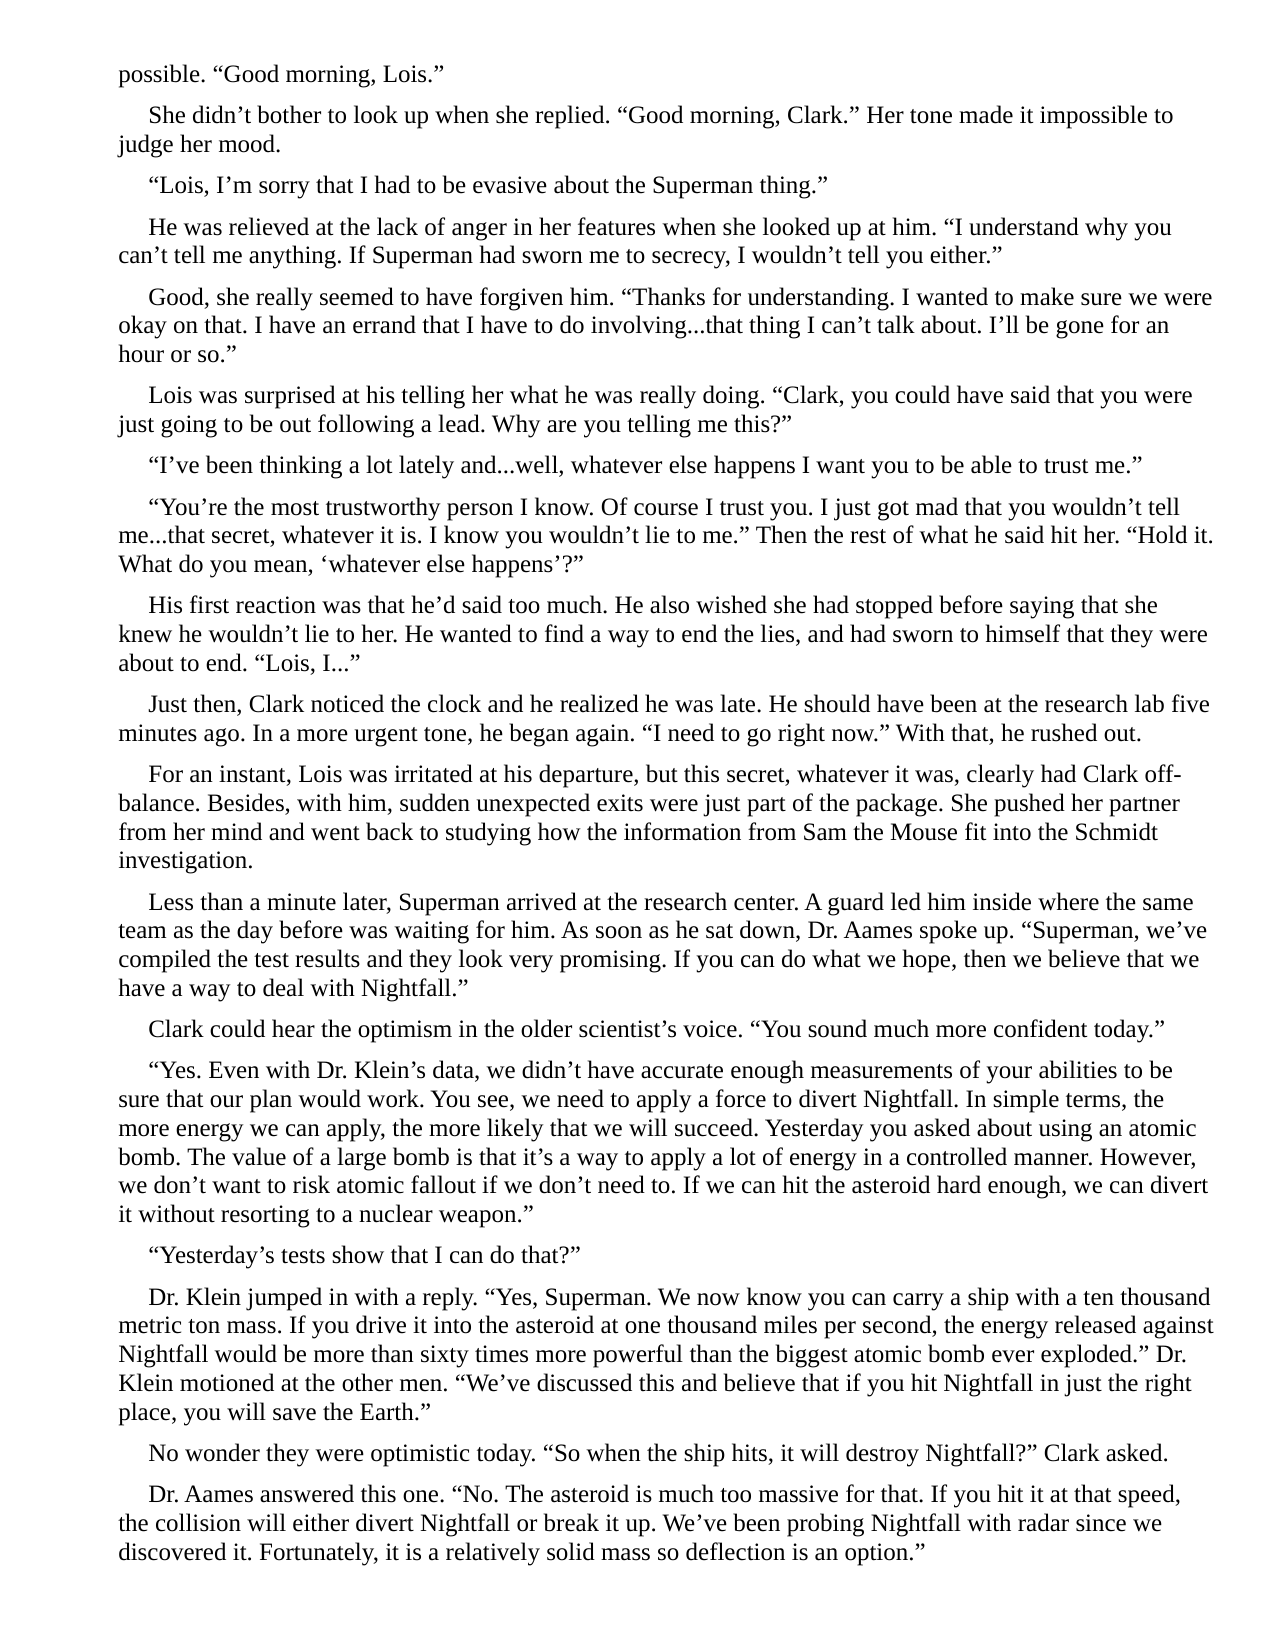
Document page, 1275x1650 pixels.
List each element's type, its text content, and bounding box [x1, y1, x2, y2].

text “Lois, I’m sorry that I had to be evasive about the Superman thing.” [118, 170, 1216, 199]
text “I’ve been thinking a lot lately and...well, whatever else happens I want you to be able to trust me.” [118, 450, 1216, 479]
text Less than a minute later, Superman arrived at the research center. A guard led him inside where the same team as the day before was waiting for him. As soon as he sat down, Dr. Aames spoke up. “Superman, we’ve compiled the test results and they look very promising. If you can do what we hope, then we believe that we have a way to deal with Nightfall.” [118, 887, 1216, 1002]
text Dr. Aames answered this one. “No. The asteroid is much too massive for that. If you hit it at that speed, the collision will either divert Nightfall or break it up. We’ve been probing Nightfall with radar since we discovered it. Fortunately, it is a relatively solid mass so deflection is an option.” [118, 1479, 1216, 1565]
text “You’re the most trustworthy person I know. Of course I trust you. I just got mad that you wouldn’t tell me...that secret, whatever it is. I know you wouldn’t lie to me.” Then the rest of what he said hit her. “Hold it. What do you mean, ‘whatever else happens’?” [118, 492, 1216, 578]
text Lois was surprised at his telling her what he was really doing. “Clark, you could have said that you were just going to be out following a lead. Why are you telling me this?” [118, 380, 1216, 438]
text For an instant, Lois was irritated at his departure, but this secret, whatever it was, clearly had Clark off-balance. Besides, with him, sudden unexpected exits were just part of the package. She pushed her partner from her mind and went back to studying how the information from Sam the Mouse fit into the Schmidt investigation. [118, 759, 1216, 874]
text “Yes. Even with Dr. Klein’s data, we didn’t have accurate enough measurements of your abilities to be sure that our plan would work. You see, we need to apply a force to divert Nightfall. In simple terms, the more energy we can apply, the more likely that we will succeed. Yesterday you asked about using an atomic bomb. The value of a large bomb is that it’s a way to apply a lot of energy in a controlled manner. However, we don’t want to risk atomic fallout if we don’t need to. If we can hit the asteroid hard enough, we can divert it without resorting to a nuclear weapon.” [118, 1055, 1216, 1228]
text Clark could hear the optimism in the older scientist’s voice. “You sound much more confident today.” [118, 1014, 1216, 1043]
text Good, she really seemed to have forgiven him. “Thanks for understanding. I wanted to make sure we were okay on that. I have an errand that I have to do involving...that thing I can’t talk about. I’ll be gone for an hour or so.” [118, 282, 1216, 368]
text Dr. Klein jumped in with a reply. “Yes, Superman. We now know you can carry a ship with a ten thousand metric ton mass. If you drive it into the asteroid at one thousand miles per second, the energy released against Nightfall would be more than sixty times more powerful than the biggest atomic bomb ever exploded.” Dr. Klein motioned at the other men. “We’ve discussed this and believe that if you hit Nightfall in just the right place, you will save the Earth.” [118, 1282, 1216, 1425]
text No wonder they were optimistic today. “So when the ship hits, it will destroy Nightfall?” Clark asked. [118, 1438, 1216, 1467]
text His first reaction was that he’d said too much. He also wished she had stopped before saying that she knew he wouldn’t lie to her. He wanted to find a way to end the lies, and had sworn to himself that they were about to end. “Lois, I...” [118, 590, 1216, 677]
text possible. “Good morning, Lois.” [118, 59, 1216, 88]
text She didn’t bother to look up when she replied. “Good morning, Clark.” Her tone made it impossible to judge her mood. [118, 100, 1216, 158]
text He was relieved at the lack of anger in her features when she looked up at him. “I understand why you can’t tell me anything. If Superman had sworn me to secrecy, I wouldn’t tell you either.” [118, 212, 1216, 269]
text Just then, Clark noticed the clock and he realized he was late. He should have been at the research lab five minutes ago. In a more urgent tone, he began again. “I need to go right now.” With that, he rushed out. [118, 689, 1216, 747]
text “Yesterday’s tests show that I can do that?” [118, 1240, 1216, 1269]
